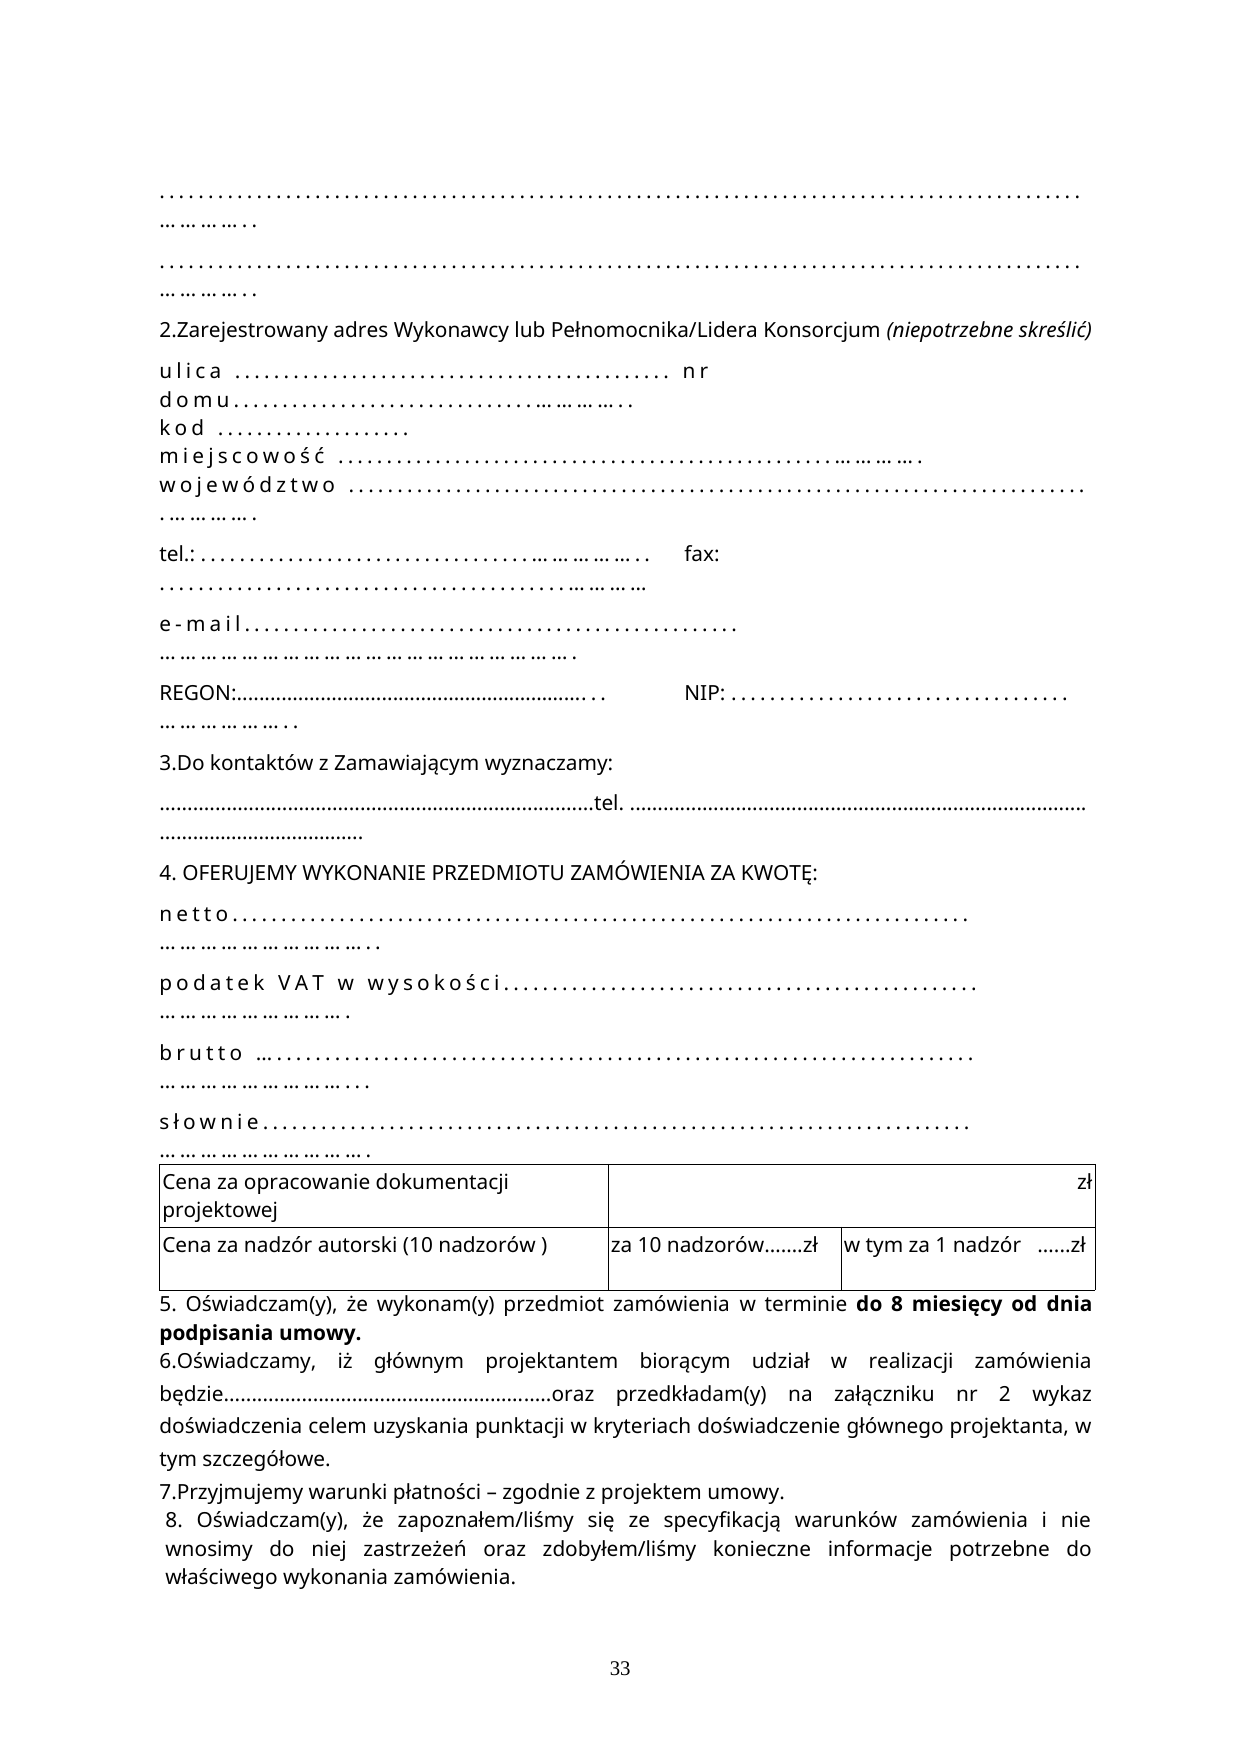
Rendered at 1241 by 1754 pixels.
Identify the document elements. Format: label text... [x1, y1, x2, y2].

text podatek VAT w wysokości.................................................………………………. [159, 968, 1092, 1025]
text województwo .............................................................................…………. [159, 470, 1092, 527]
text ..............................................................................tel. ........................................................................................…………………..…….. [159, 788, 1092, 845]
table_header zł [609, 1165, 1095, 1227]
table_cell Cena za nadzór autorski (10 nadzorów ) [160, 1228, 608, 1289]
text REGON:......................................……………………... NIP: ...................................……………….. [159, 678, 1092, 735]
text tel.: ..................................…………….. fax: ..........................................………… [159, 539, 1092, 596]
text 4. OFERUJEMY WYKONANIE PRZEDMIOTU ZAMÓWIENIA ZA KWOTĘ: [159, 858, 1092, 886]
text ...............................................................................................………….. [159, 246, 1092, 303]
table_header Cena za opracowanie dokumentacji projektowej [160, 1165, 608, 1227]
text ...............................................................................................………….. [159, 177, 1092, 233]
text słownie.........................................................................…………………………. [159, 1107, 1092, 1164]
list 7.Przyjmujemy warunki płatności – zgodnie z projektem umowy. [159, 1477, 1092, 1505]
text kod .................... miejscowość ...................................................…………. [159, 413, 1092, 470]
text netto............................................................................………………………….. [159, 899, 1092, 956]
list 8. Oświadczam(y), że zapoznałem/liśmy się ze specyfikacją warunków zamówienia i nie wnosimy do niej zastrzeżeń oraz zdobyłem/liśmy konieczne informacje potrzebne do właściwego wykonania zamówienia. [165, 1505, 1092, 1591]
text 2.Zarejestrowany adres Wykonawcy lub Pełnomocnika/Lidera Konsorcjum (niepotrzebne skreślić) [159, 315, 1092, 344]
table_cell w tym za 1 nadzór …...zł [842, 1228, 1095, 1289]
list 5. Oświadczam(y), że wykonam(y) przedmiot zamówienia w terminie do 8 miesięcy od dnia podpisania umowy. [159, 1291, 1092, 1346]
table_cell za 10 nadzorów…….zł [609, 1228, 841, 1289]
text 3.Do kontaktów z Zamawiającym wyznaczamy: [159, 748, 1104, 776]
list 6.Oświadczamy, iż głównym projektantem biorącym udział w realizacji zamówienia będzie....................................……………….....oraz przedkładam(y) na załączniku nr 2 wykaz doświadczenia celem uzyskania punktacji w kryteriach doświadczenie głównego projektanta, w tym szczegółowe. [159, 1346, 1092, 1473]
text e-mail................................................... ……………………………………………………. [159, 609, 1092, 666]
text brutto …........................................................................………………………... [159, 1038, 1092, 1094]
text ulica ............................................. nr domu...............................………….. [159, 356, 1092, 413]
